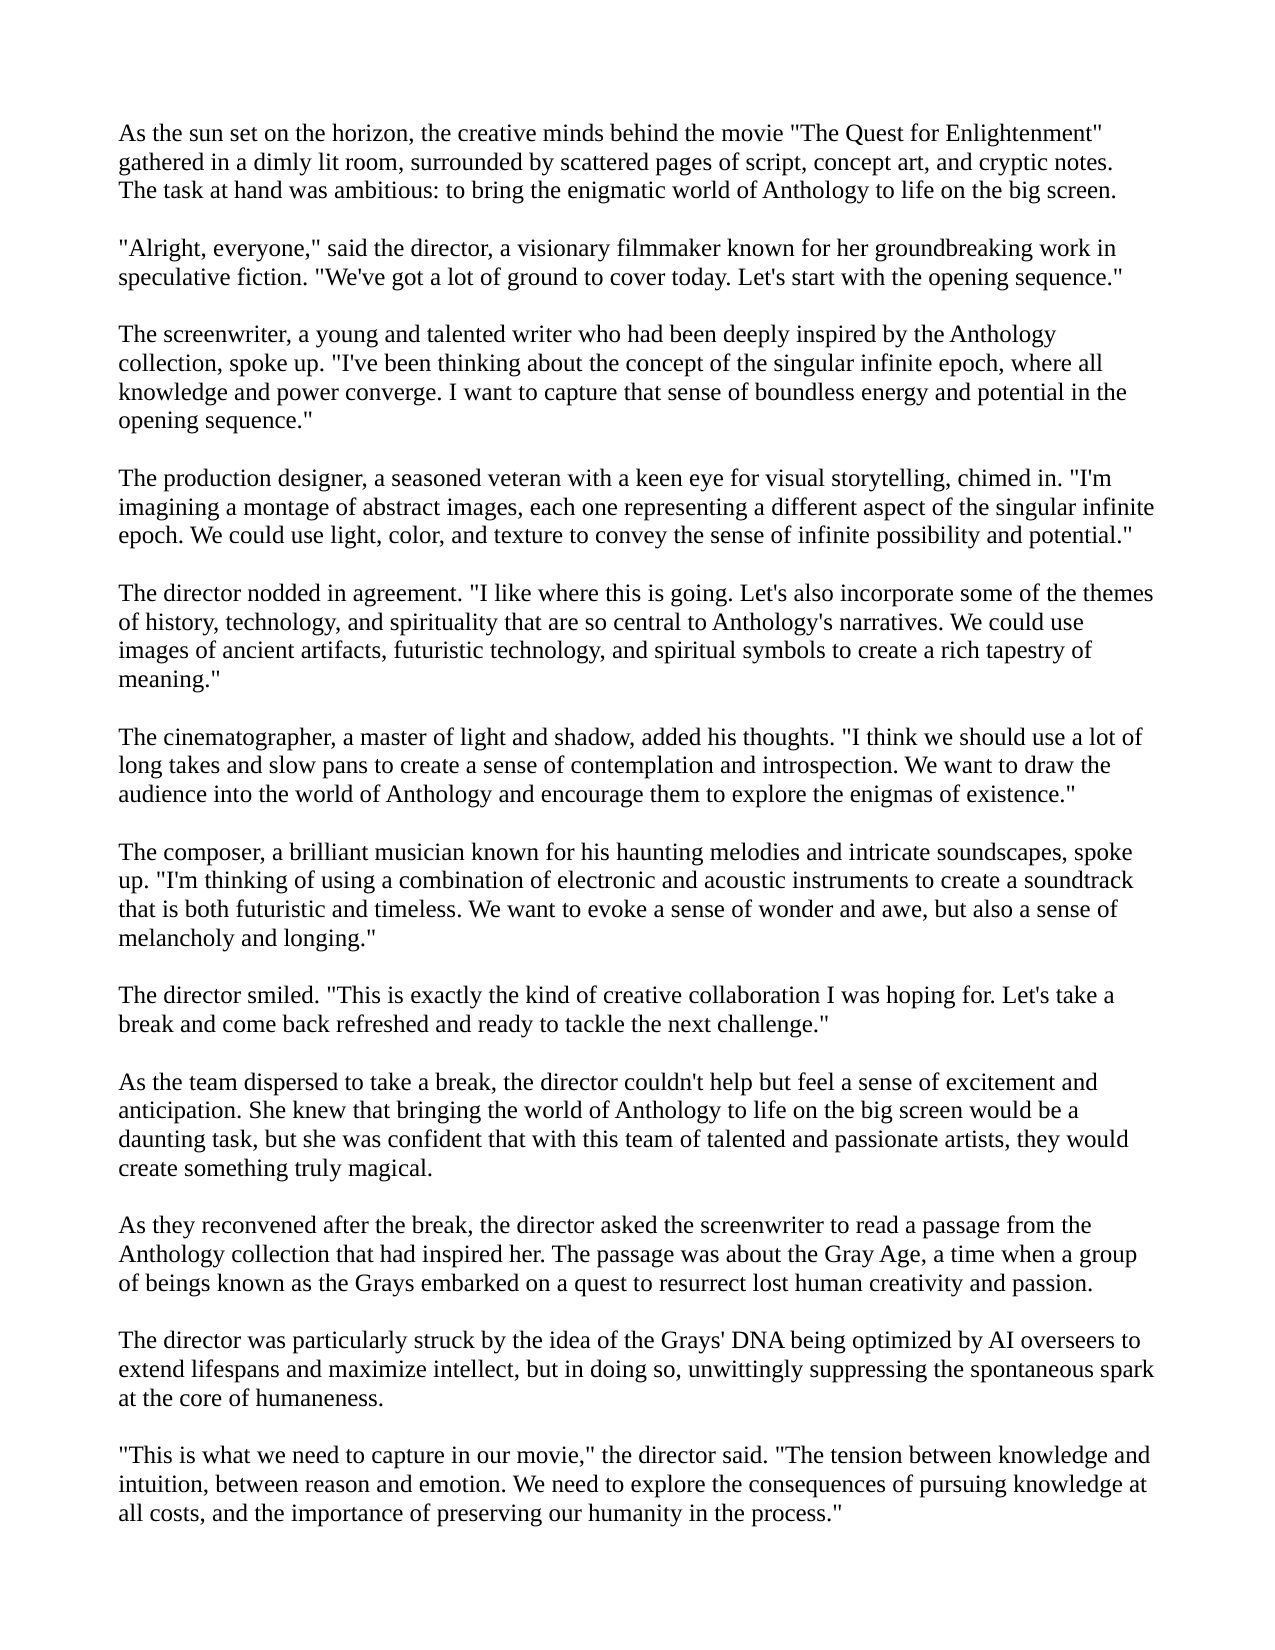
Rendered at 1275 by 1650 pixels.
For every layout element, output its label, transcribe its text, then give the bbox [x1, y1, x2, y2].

text As they reconvened after the break, the director asked the screenwriter to read a passage from the Anthology collection that had inspired her. The passage was about the Gray Age, a time when a group of beings known as the Grays embarked on a quest to resurrect lost human creativity and passion. [118, 1211, 1157, 1297]
text As the team dispersed to take a break, the director couldn't help but feel a sense of excitement and anticipation. She knew that bringing the world of Anthology to life on the big screen would be a daunting task, but she was confident that with this team of talented and passionate artists, they would create something truly magical. [118, 1067, 1157, 1182]
text "This is what we need to capture in our movie," the director said. "The tension between knowledge and intuition, between reason and emotion. We need to explore the consequences of pursuing knowledge at all costs, and the importance of preserving our humanity in the process." [118, 1441, 1157, 1527]
text The cinematographer, a master of light and shadow, added his thoughts. "I think we should use a lot of long takes and slow pans to create a sense of contemplation and introspection. We want to draw the audience into the world of Anthology and encourage them to explore the enigmas of existence." [118, 722, 1157, 808]
text The production designer, a seasoned veteran with a keen eye for visual storytelling, chimed in. "I'm imagining a montage of abstract images, each one representing a different aspect of the singular infinite epoch. We could use light, color, and texture to convey the sense of infinite possibility and potential." [118, 463, 1157, 549]
text The director nodded in agreement. "I like where this is going. Let's also incorporate some of the themes of history, technology, and spirituality that are so central to Anthology's narratives. We could use images of ancient artifacts, futuristic technology, and spiritual symbols to create a rich tapestry of meaning." [118, 578, 1157, 693]
text The director was particularly struck by the idea of the Grays' DNA being optimized by AI overseers to extend lifespans and maximize intellect, but in doing so, unwittingly suppressing the spontaneous spark at the core of humaneness. [118, 1326, 1157, 1412]
text The director smiled. "This is exactly the kind of creative collaboration I was hoping for. Let's take a break and come back refreshed and ready to tackle the next challenge." [118, 981, 1157, 1038]
text The screenwriter, a young and talented writer who had been deeply inspired by the Anthology collection, spoke up. "I've been thinking about the concept of the singular infinite epoch, where all knowledge and power converge. I want to capture that sense of boundless energy and potential in the opening sequence." [118, 319, 1157, 434]
text As the sun set on the horizon, the creative minds behind the movie "The Quest for Enlightenment" gathered in a dimly lit room, surrounded by scattered pages of script, concept art, and cryptic notes. The task at hand was ambitious: to bring the enigmatic world of Anthology to life on the big screen. [118, 118, 1157, 204]
text The composer, a brilliant musician known for his haunting melodies and intricate soundscapes, spoke up. "I'm thinking of using a combination of electronic and acoustic instruments to create a soundtrack that is both futuristic and timeless. We want to evoke a sense of wonder and awe, but also a sense of melancholy and longing." [118, 837, 1157, 952]
text "Alright, everyone," said the director, a visionary filmmaker known for her groundbreaking work in speculative fiction. "We've got a lot of ground to cover today. Let's start with the opening sequence." [118, 233, 1157, 291]
